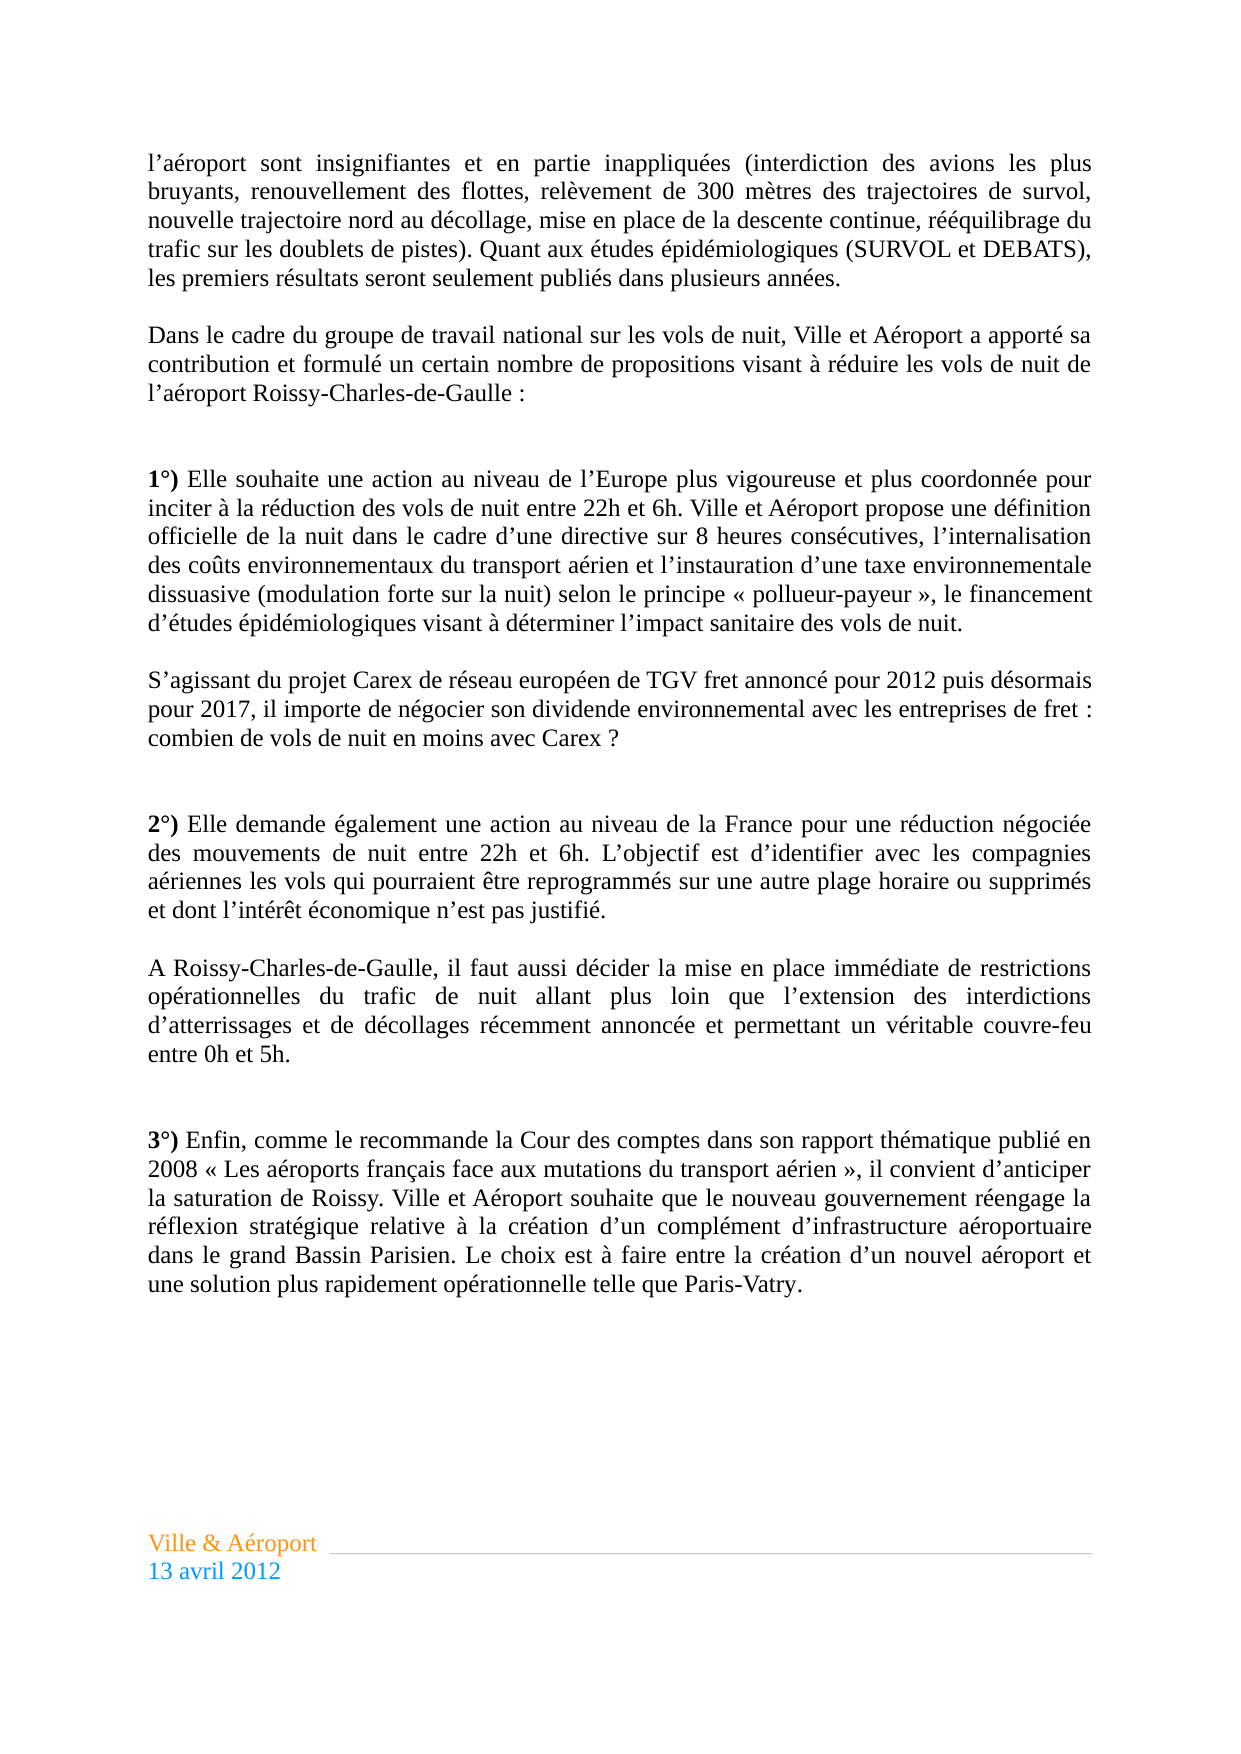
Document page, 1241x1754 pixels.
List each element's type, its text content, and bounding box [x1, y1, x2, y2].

text 13 avril 2012 [148, 1556, 1093, 1585]
text 3°) Enfin, comme le recommande la Cour des comptes dans son rapport thématique publié en 2008 « Les aéroports français face aux mutations du transport aérien », il convient d’anticiper la saturation de Roissy. Ville et Aéroport souhaite que le nouveau gouvernement réengage la réflexion stratégique relative à la création d’un complément d’infrastructure aéroportuaire dans le grand Bassin Parisien. Le choix est à faire entre la création d’un nouvel aéroport et une solution plus rapidement opérationnelle telle que Paris-Vatry. [148, 1125, 1093, 1298]
text Ville & Aéroport _____________________________________________________________ [148, 1528, 1093, 1556]
text 1°) Elle souhaite une action au niveau de l’Europe plus vigoureuse et plus coordonnée pour inciter à la réduction des vols de nuit entre 22h et 6h. Ville et Aéroport propose une définition officielle de la nuit dans le cadre d’une directive sur 8 heures consécutives, l’internalisation des coûts environnementaux du transport aérien et l’instauration d’une taxe environnementale dissuasive (modulation forte sur la nuit) selon le principe « pollueur-payeur », le financement d’études épidémiologiques visant à déterminer l’impact sanitaire des vols de nuit. [148, 464, 1093, 636]
text A Roissy-Charles-de-Gaulle, il faut aussi décider la mise en place immédiate de restrictions opérationnelles du trafic de nuit allant plus loin que l’extension des interdictions d’atterrissages et de décollages récemment annoncée et permettant un véritable couvre-feu entre 0h et 5h. [148, 953, 1093, 1068]
text S’agissant du projet Carex de réseau européen de TGV fret annoncé pour 2012 puis désormais pour 2017, il importe de négocier son dividende environnemental avec les entreprises de fret : combien de vols de nuit en moins avec Carex ? [148, 665, 1093, 751]
text 2°) Elle demande également une action au niveau de la France pour une réduction négociée des mouvements de nuit entre 22h et 6h. L’objectif est d’identifier avec les compagnies aériennes les vols qui pourraient être reprogrammés sur une autre plage horaire ou supprimés et dont l’intérêt économique n’est pas justifié. [148, 809, 1093, 924]
text l’aéroport sont insignifiantes et en partie inappliquées (interdiction des avions les plus bruyants, renouvellement des flottes, relèvement de 300 mètres des trajectoires de survol, nouvelle trajectoire nord au décollage, mise en place de la descente continue, rééquilibrage du trafic sur les doublets de pistes). Quant aux études épidémiologiques (SURVOL et DEBATS), les premiers résultats seront seulement publiés dans plusieurs années. [148, 148, 1093, 291]
text Dans le cadre du groupe de travail national sur les vols de nuit, Ville et Aéroport a apporté sa contribution et formulé un certain nombre de propositions visant à réduire les vols de nuit de l’aéroport Roissy-Charles-de-Gaulle : [148, 320, 1093, 406]
